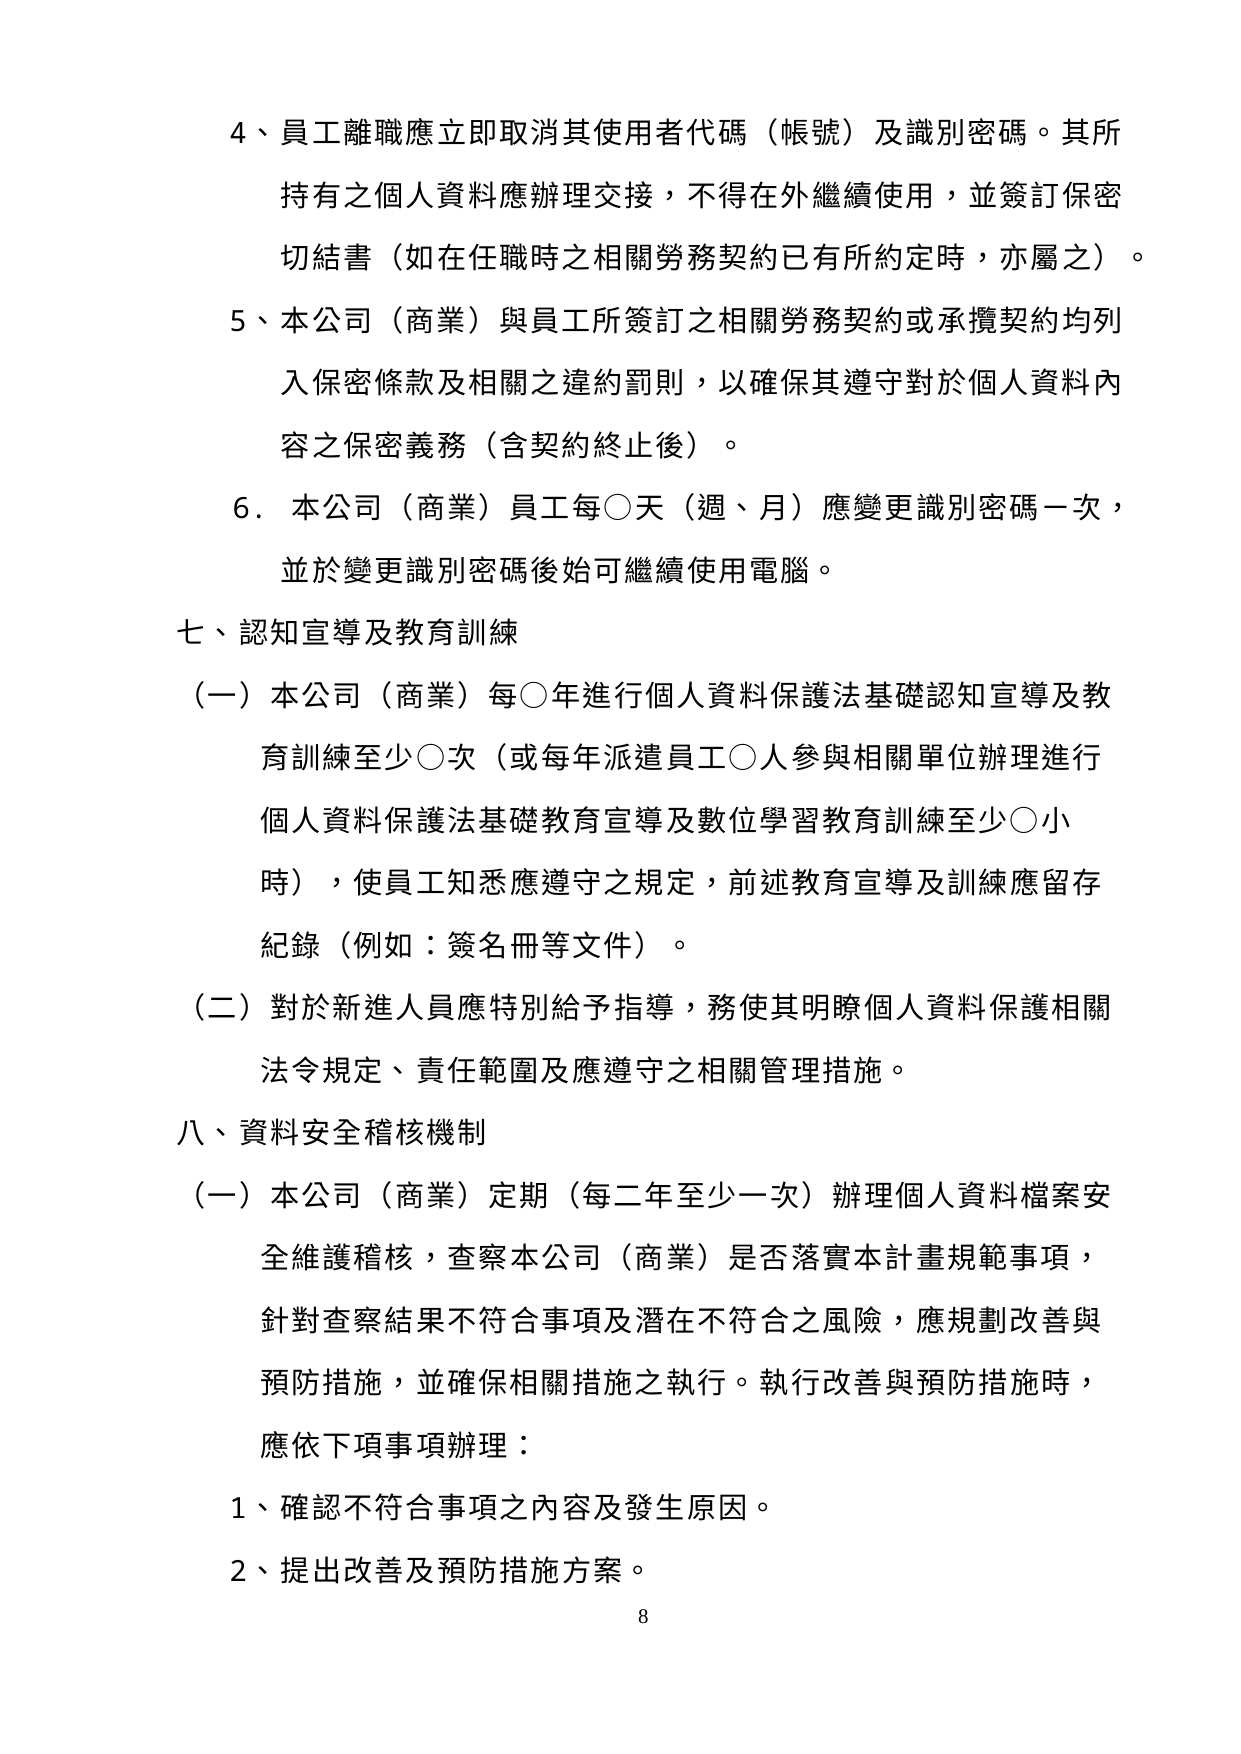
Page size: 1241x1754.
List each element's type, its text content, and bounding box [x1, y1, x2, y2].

text （一）本公司（商業）定期（每二年至少一次）辦理個人資料檔案安全維護稽核，查察本公司（商業）是否落實本計畫規範事項，針對查察結果不符合事項及潛在不符合之風險，應規劃改善與預防措施，並確保相關措施之執行。執行改善與預防措施時，應依下項事項辦理： [171, 1152, 1123, 1464]
text 八、資料安全稽核機制 [172, 1089, 1123, 1152]
text 1、確認不符合事項之內容及發生原因。 [227, 1464, 1123, 1527]
text 七、認知宣導及教育訓練 [172, 589, 1123, 652]
text 2、提出改善及預防措施方案。 [227, 1527, 1123, 1589]
text 4、員工離職應立即取消其使用者代碼（帳號）及識別密碼。其所持有之個人資料應辦理交接，不得在外繼續使用，並簽訂保密切結書（如在任職時之相關勞務契約已有所約定時，亦屬之）。 [227, 89, 1123, 277]
text （一）本公司（商業）每○年進行個人資料保護法基礎認知宣導及教育訓練至少○次（或每年派遣員工○人參與相關單位辦理進行個人資料保護法基礎教育宣導及數位學習教育訓練至少○小時），使員工知悉應遵守之規定，前述教育宣導及訓練應留存紀錄（例如：簽名冊等文件）。 [171, 652, 1123, 964]
text 5、本公司（商業）與員工所簽訂之相關勞務契約或承攬契約均列入保密條款及相關之違約罰則，以確保其遵守對於個人資料內容之保密義務（含契約終止後）。 [227, 277, 1123, 464]
text 6. 本公司（商業）員工每○天（週、月）應變更識別密碼ㄧ次，並於變更識別密碼後始可繼續使用電腦。 [227, 464, 1123, 589]
text （二）對於新進人員應特別給予指導，務使其明瞭個人資料保護相關法令規定、責任範圍及應遵守之相關管理措施。 [171, 964, 1123, 1089]
